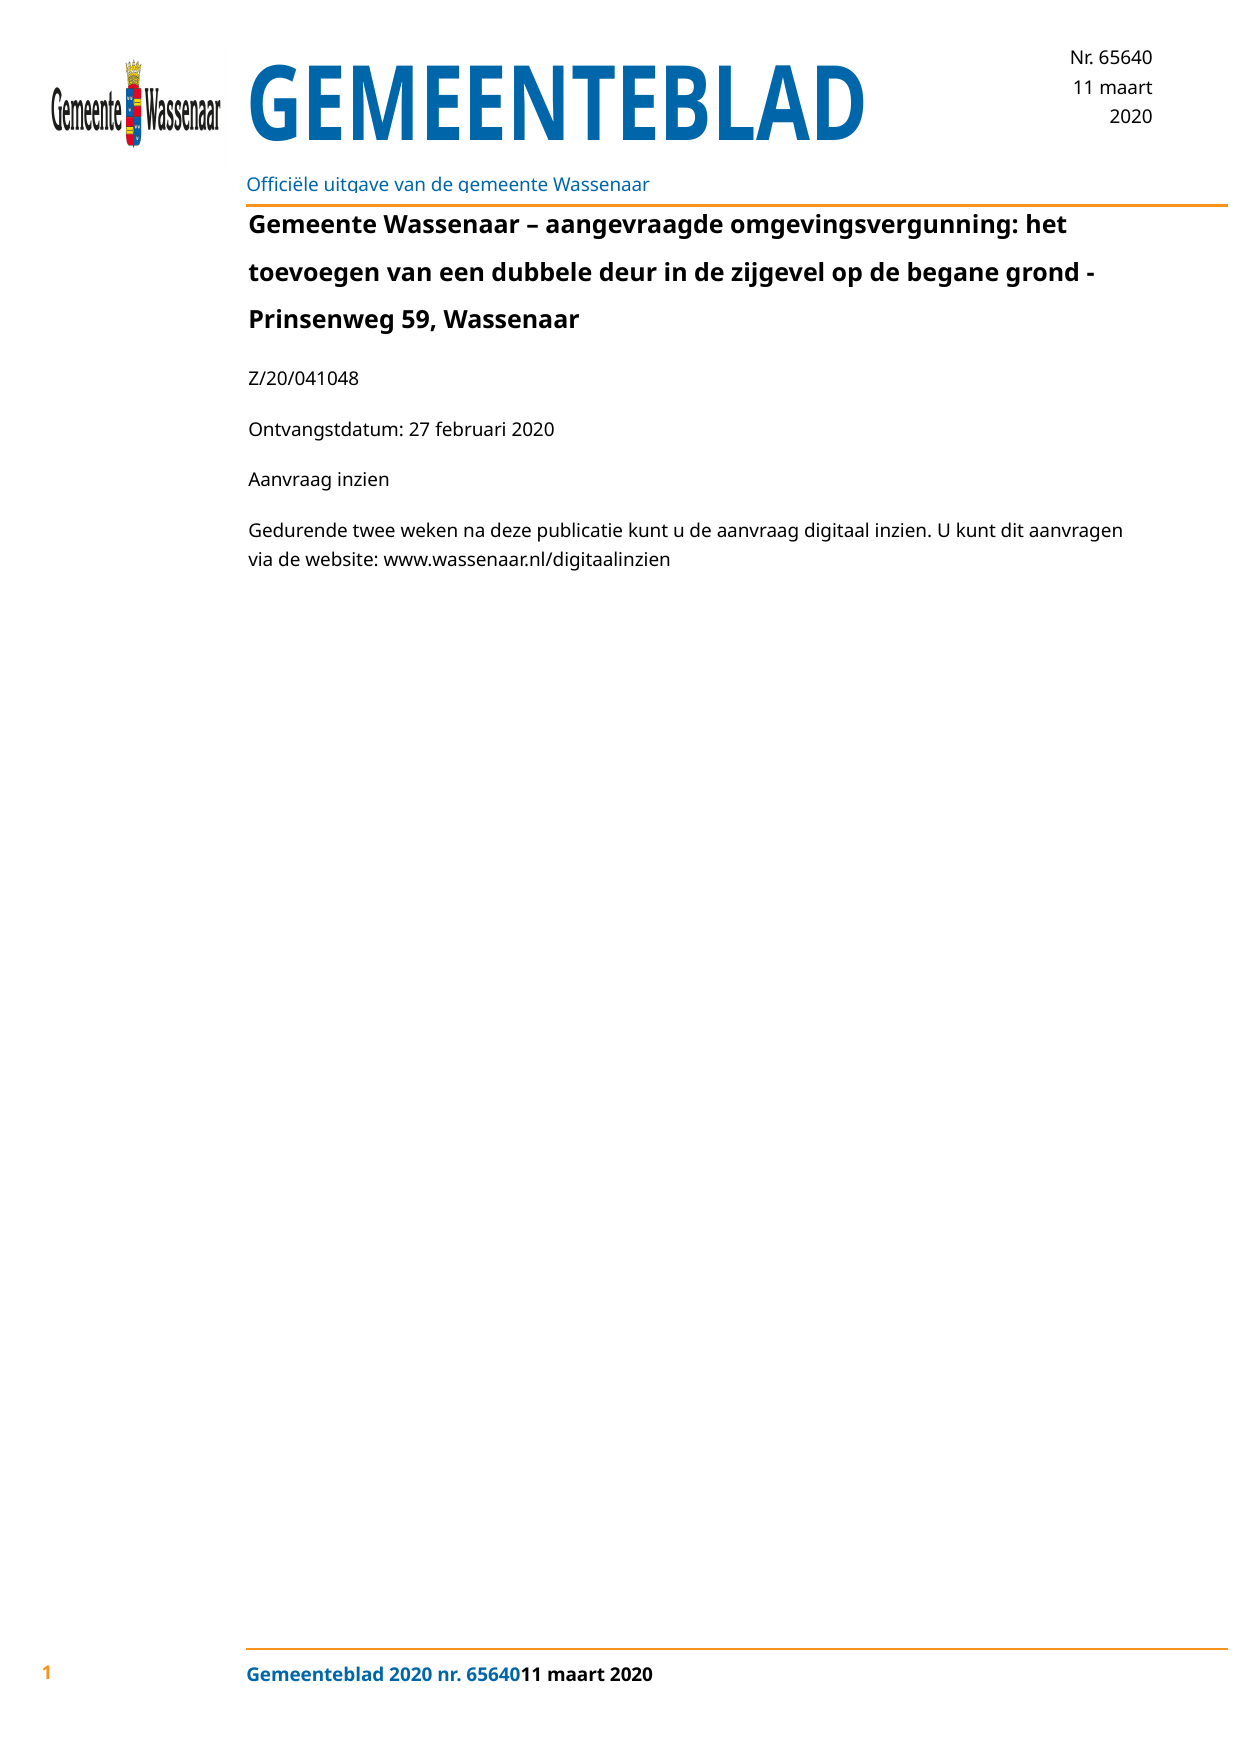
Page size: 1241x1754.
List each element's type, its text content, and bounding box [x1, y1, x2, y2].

picture [41, 47, 231, 172]
text Gedurende twee weken na deze publicatie kunt u de aanvraag digitaal inzien. U kunt dit aanvragen via de website: www.wassenaar.nl/digitaalinzien [248, 517, 1152, 572]
text Z/20/041048 [248, 366, 1152, 391]
text Gemeente Wassenaar – aangevraagde omgevingsvergunning: het toevoegen van een dubbele deur in de zijgevel op de begane grond - Prinsenweg 59, Wassenaar [248, 207, 1152, 336]
text Aanvraag inzien [248, 466, 1152, 492]
text Ontvangstdatum: 27 februari 2020 [248, 416, 1152, 442]
